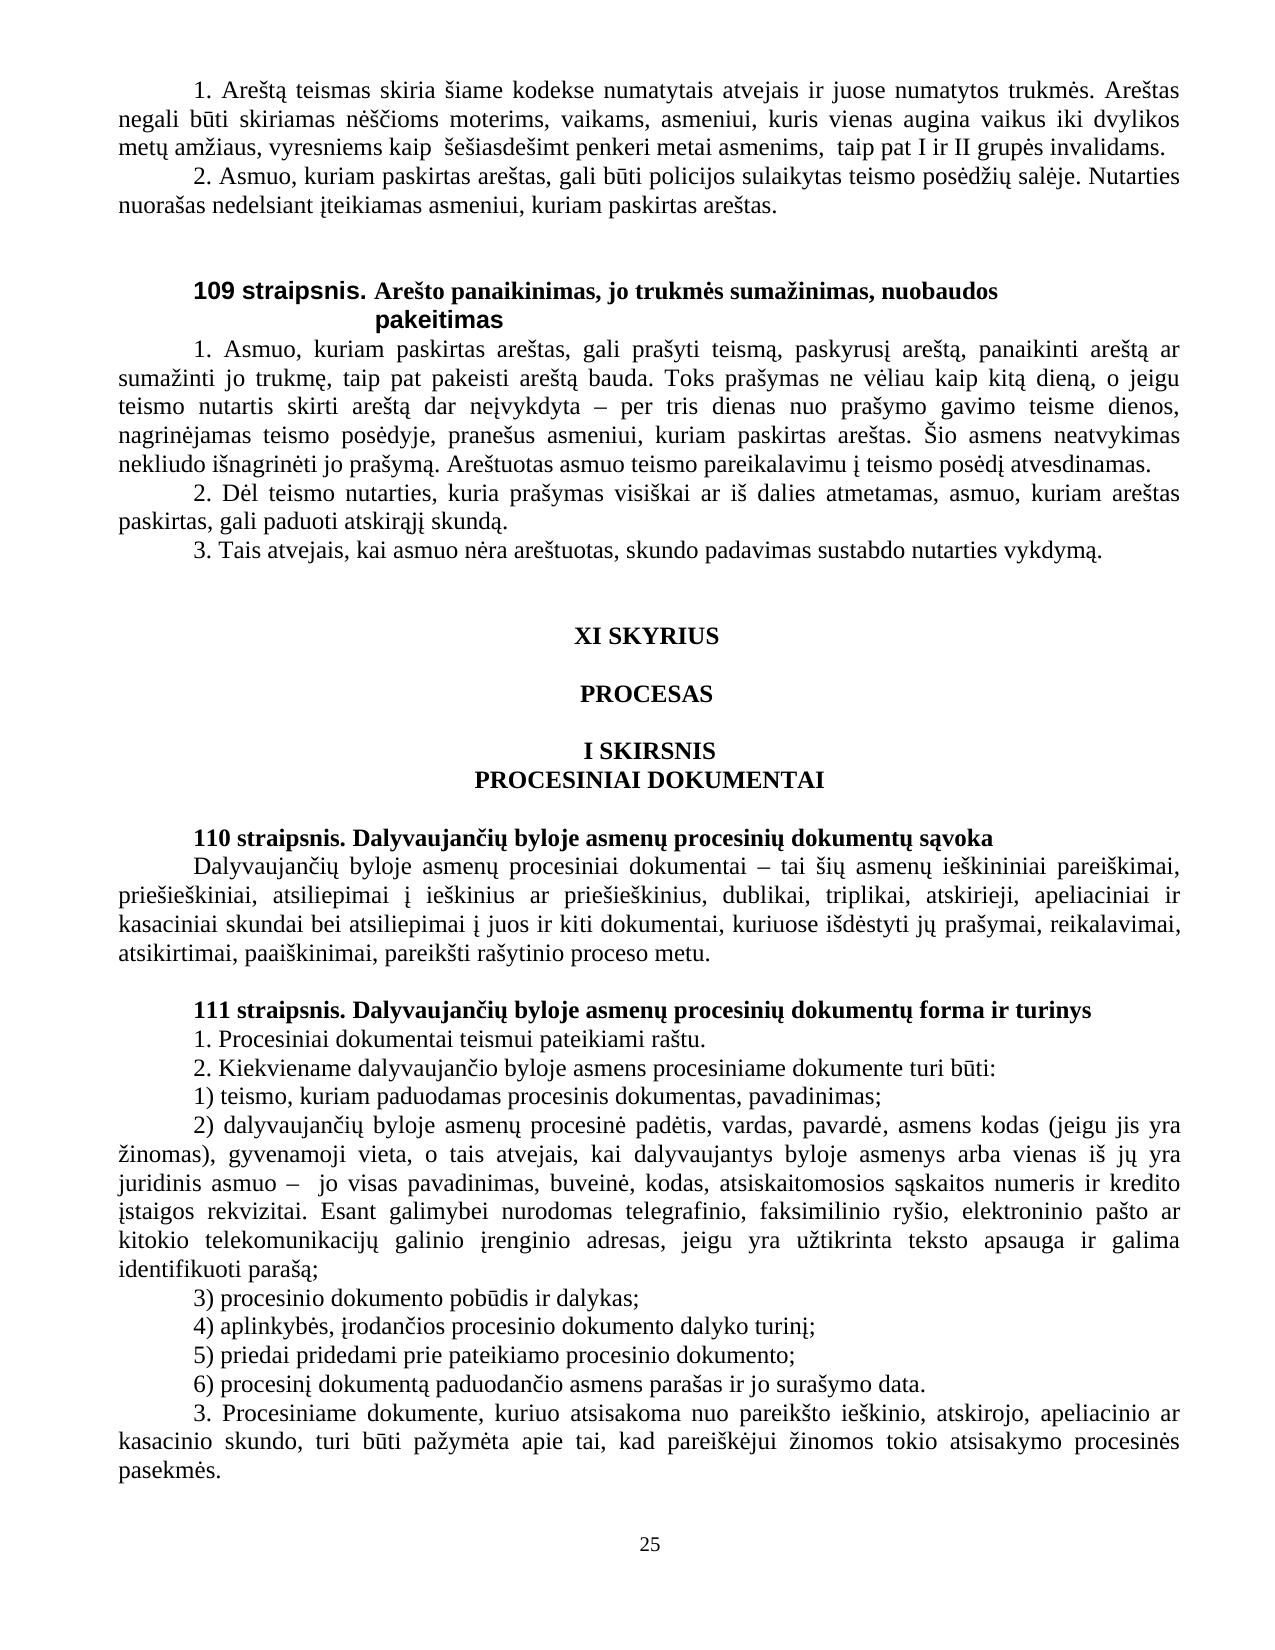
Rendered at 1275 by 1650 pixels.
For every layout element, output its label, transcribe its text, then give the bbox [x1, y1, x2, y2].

text 6) procesinį dokumentą paduodančio asmens parašas ir jo surašymo data. [118, 1369, 1181, 1398]
text 2. Dėl teismo nutarties, kuria prašymas visiškai ar iš dalies atmetamas, asmuo, kuriam areštas paskirtas, gali paduoti atskirąjį skundą. [118, 478, 1181, 535]
text Procesas [118, 679, 1181, 708]
text 4) aplinkybės, įrodančios procesinio dokumento dalyko turinį; [118, 1311, 1181, 1340]
text 110 straipsnis. Dalyvaujančių byloje asmenų procesinių dokumentų sąvoka [118, 823, 1181, 851]
text 5) priedai pridedami prie pateikiamo procesinio dokumento; [118, 1340, 1181, 1369]
text 3. Procesiniame dokumente, kuriuo atsisakoma nuo pareikšto ieškinio, atskirojo, apeliacinio ar kasacinio skundo, turi būti pažymėta apie tai, kad pareiškėjui žinomos tokio atsisakymo procesinės pasekmės. [118, 1398, 1181, 1484]
text 1. Procesiniai dokumentai teismui pateikiami raštu. [118, 1024, 1181, 1053]
text 1) teismo, kuriam paduodamas procesinis dokumentas, pavadinimas; [118, 1081, 1181, 1110]
text 1. Asmuo, kuriam paskirtas areštas, gali prašyti teismą, paskyrusį areštą, panaikinti areštą ar sumažinti jo trukmę, taip pat pakeisti areštą bauda. Toks prašymas ne vėliau kaip kitą dieną, o jeigu teismo nutartis skirti areštą dar neįvykdyta – per tris dienas nuo prašymo gavimo teisme dienos, nagrinėjamas teismo posėdyje, pranešus asmeniui, kuriam paskirtas areštas. Šio asmens neatvykimas nekliudo išnagrinėti jo prašymą. Areštuotas asmuo teismo pareikalavimu į teismo posėdį atvesdinamas. [118, 334, 1181, 478]
text Procesiniai dokumentai [118, 765, 1181, 794]
text I skirsnis [118, 736, 1181, 765]
text XI skyrius [118, 621, 1181, 650]
text 1. Areštą teismas skiria šiame kodekse numatytais atvejais ir juose numatytos trukmės. Areštas negali būti skiriamas nėščioms moterims, vaikams, asmeniui, kuris vienas augina vaikus iki dvylikos metų amžiaus, vyresniems kaip šešiasdešimt penkeri metai asmenims, taip pat I ir II grupės invalidams. [118, 75, 1181, 161]
text 3. Tais atvejais, kai asmuo nėra areštuotas, skundo padavimas sustabdo nutarties vykdymą. [118, 535, 1181, 564]
text 111 straipsnis. Dalyvaujančių byloje asmenų procesinių dokumentų forma ir turinys [118, 995, 1181, 1024]
text 109 straipsnis. Arešto panaikinimas, jo trukmės sumažinimas, nuobaudos [193, 276, 1181, 305]
text pakeitimas [235, 305, 1181, 334]
text 2. Asmuo, kuriam paskirtas areštas, gali būti policijos sulaikytas teismo posėdžių salėje. Nutarties nuorašas nedelsiant įteikiamas asmeniui, kuriam paskirtas areštas. [118, 161, 1181, 219]
text 3) procesinio dokumento pobūdis ir dalykas; [118, 1283, 1181, 1311]
text 2. Kiekviename dalyvaujančio byloje asmens procesiniame dokumente turi būti: [118, 1053, 1181, 1081]
text 2) dalyvaujančių byloje asmenų procesinė padėtis, vardas, pavardė, asmens kodas (jeigu jis yra žinomas), gyvenamoji vieta, o tais atvejais, kai dalyvaujantys byloje asmenys arba vienas iš jų yra juridinis asmuo – jo visas pavadinimas, buveinė, kodas, atsiskaitomosios sąskaitos numeris ir kredito įstaigos rekvizitai. Esant galimybei nurodomas telegrafinio, faksimilinio ryšio, elektroninio pašto ar kitokio telekomunikacijų galinio įrenginio adresas, jeigu yra užtikrinta teksto apsauga ir galima identifikuoti parašą; [118, 1110, 1181, 1283]
text Dalyvaujančių byloje asmenų procesiniai dokumentai – tai šių asmenų ieškininiai pareiškimai, priešieškiniai, atsiliepimai į ieškinius ar priešieškinius, dublikai, triplikai, atskirieji, apeliaciniai ir kasaciniai skundai bei atsiliepimai į juos ir kiti dokumentai, kuriuose išdėstyti jų prašymai, reikalavimai, atsikirtimai, paaiškinimai, pareikšti rašytinio proceso metu. [118, 851, 1181, 966]
